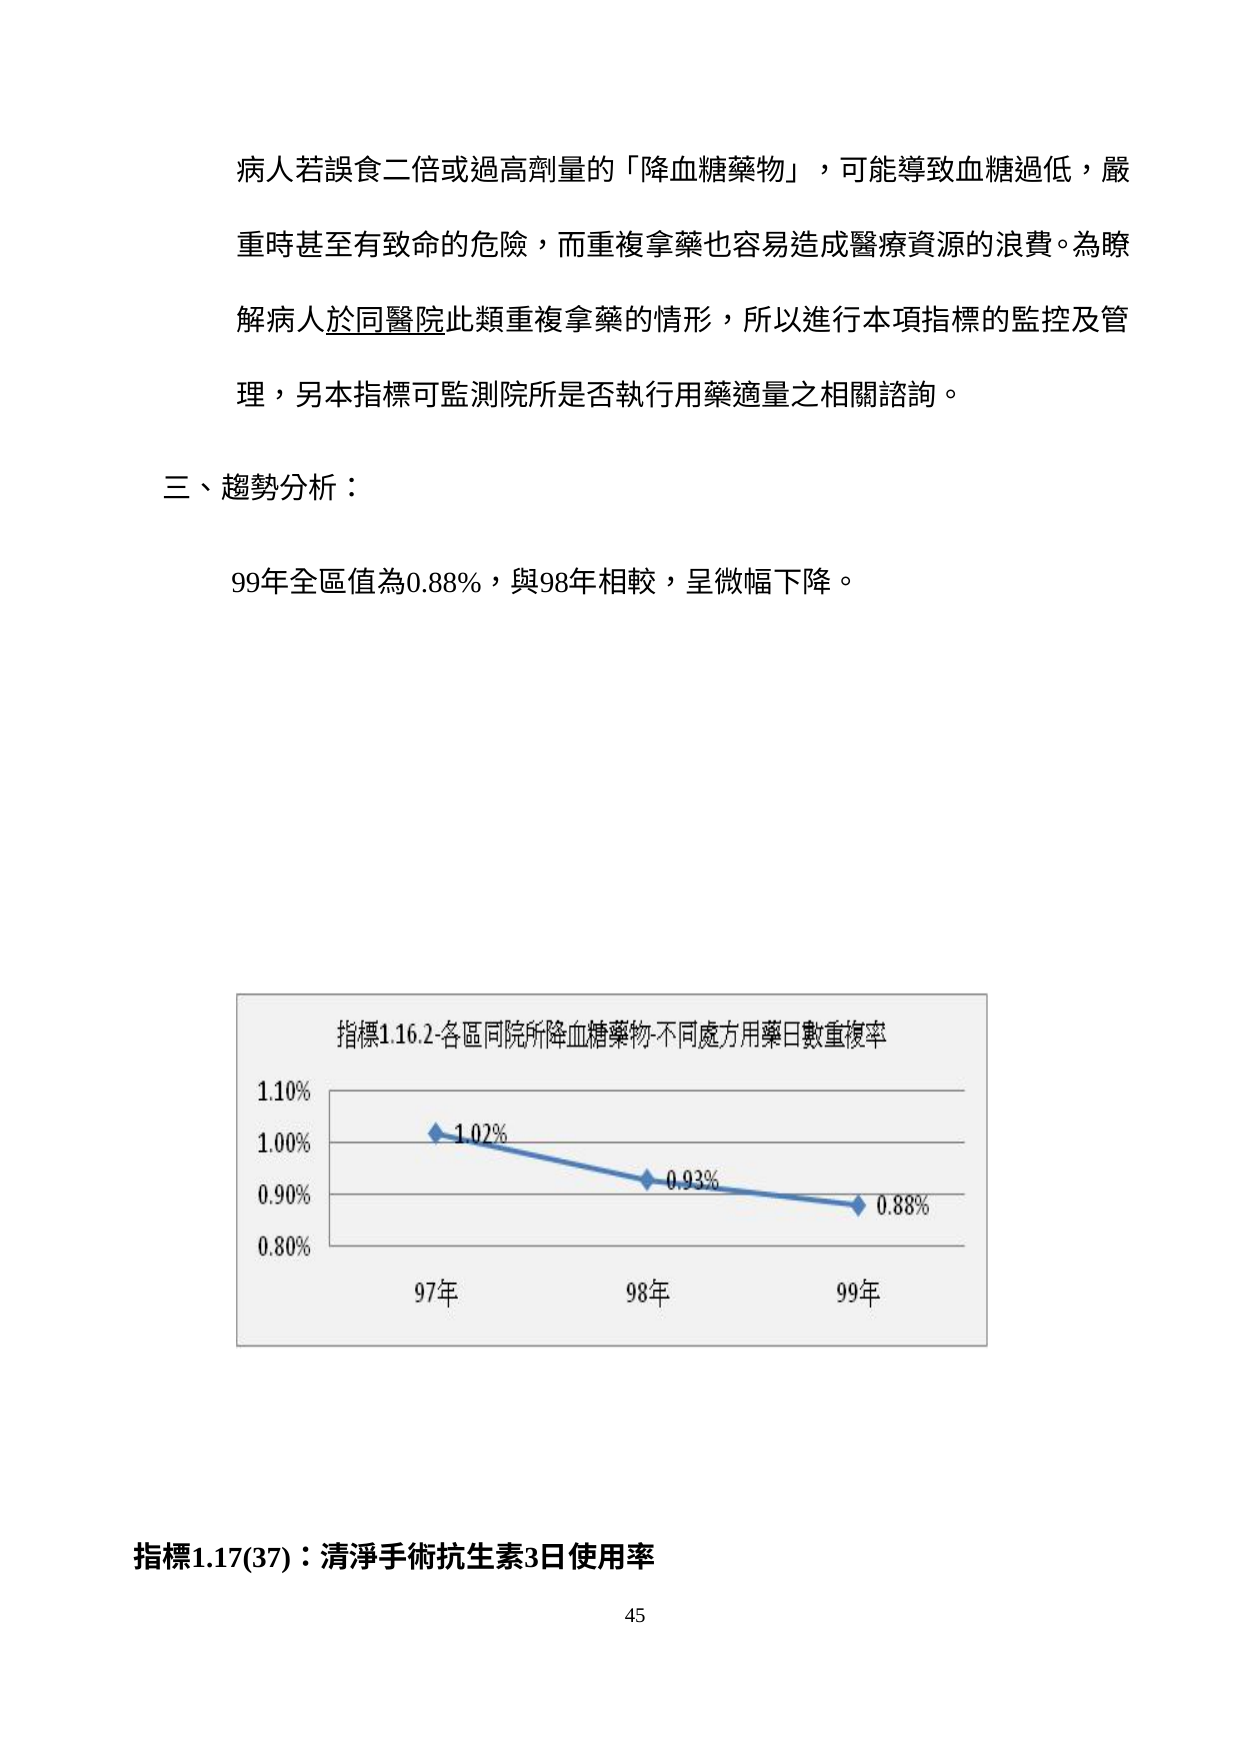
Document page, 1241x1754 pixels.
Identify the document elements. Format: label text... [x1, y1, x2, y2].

text 病人若誤食二倍或過高劑量的「降血糖藥物」，可能導致血糖過低，嚴重時甚至有致命的危險，而重複拿藥也容易造成醫療資源的浪費。為瞭解病人於同醫院此類重複拿藥的情形，所以進行本項指標的監控及管理，另本指標可監測院所是否執行用藥適量之相關諮詢。 [236, 130, 1130, 430]
subtitle 指標1.17(37)：清淨手術抗生素3日使用率 [133, 1517, 1130, 1592]
text 99年全區值為0.88%，與98年相較，呈微幅下降。 [231, 542, 1131, 617]
text 三、趨勢分析： [162, 449, 1131, 524]
picture [235, 992, 988, 1349]
